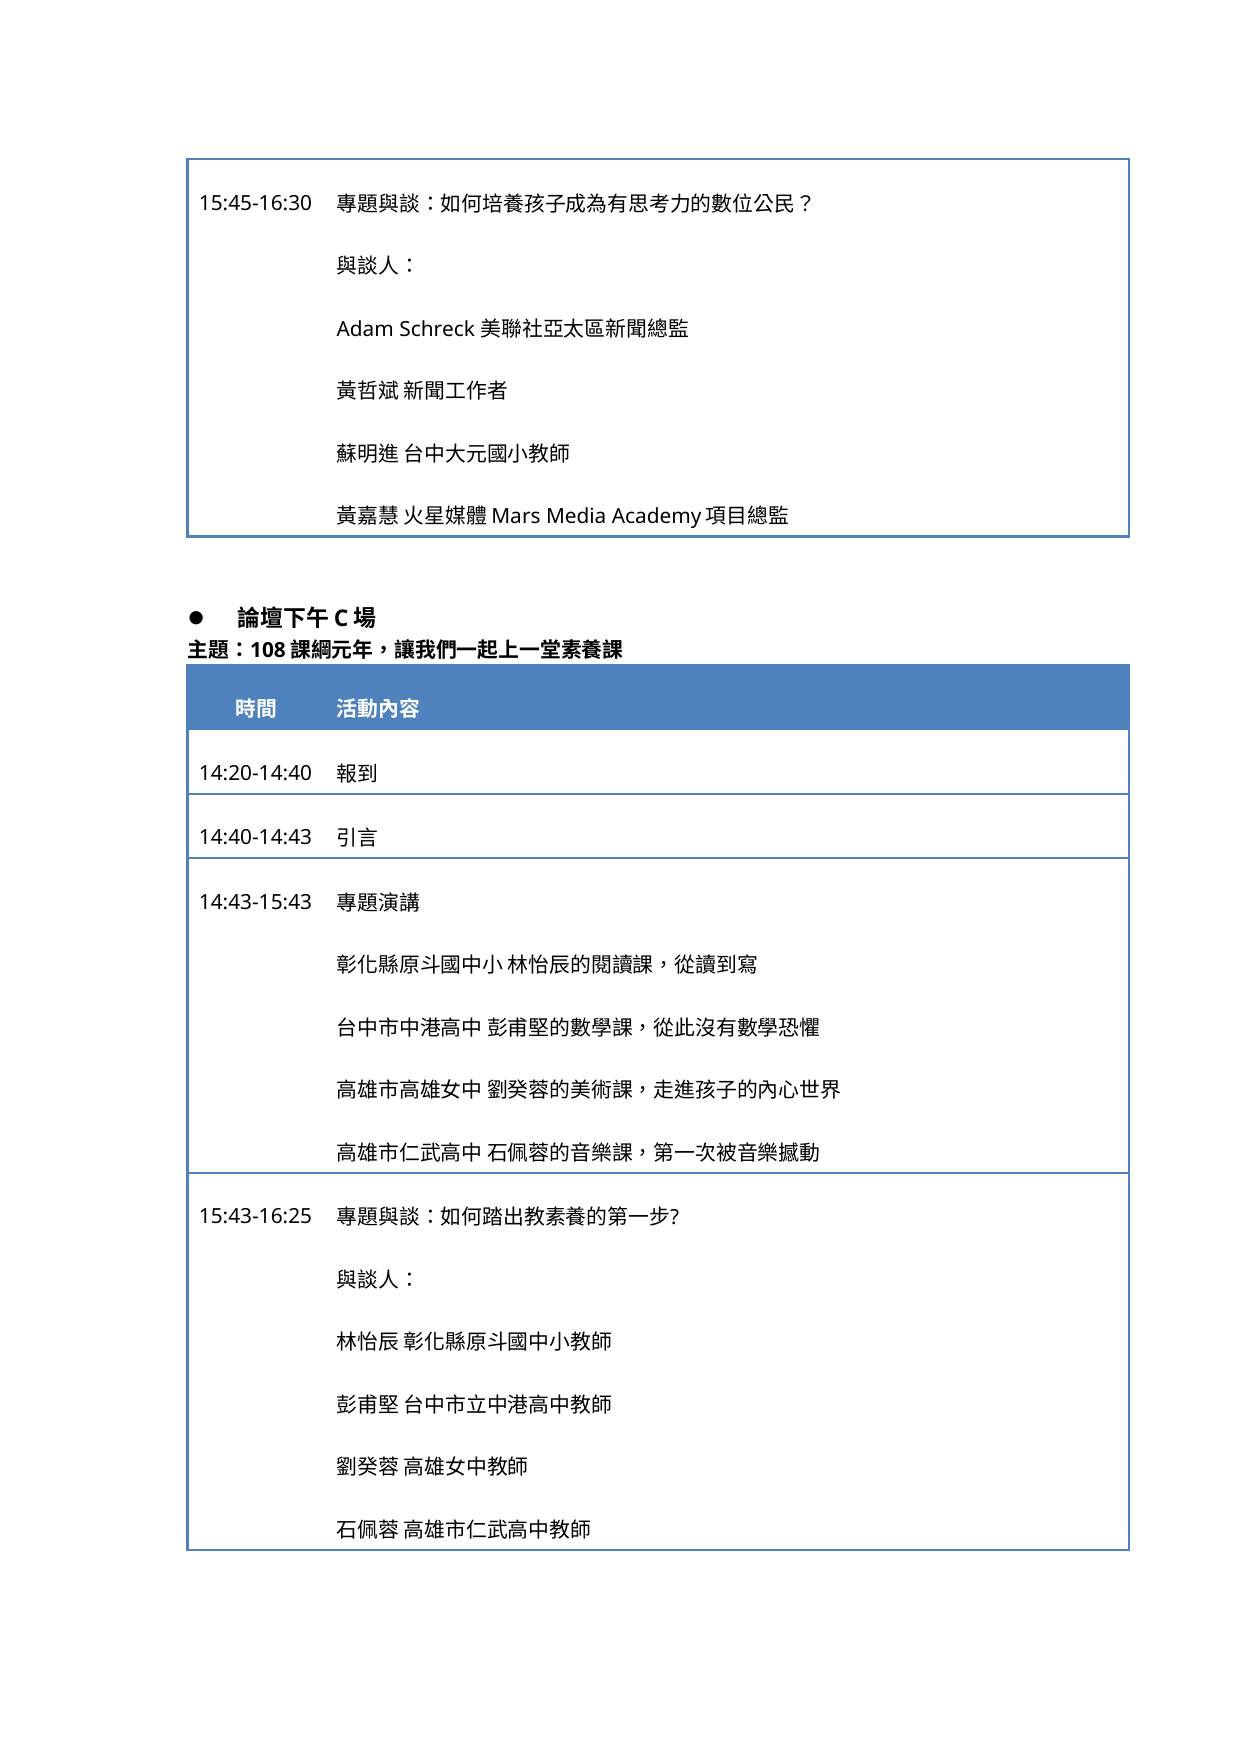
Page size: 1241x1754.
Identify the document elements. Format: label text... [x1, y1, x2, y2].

table_cell 報到 [325, 730, 1128, 793]
table_header 活動內容 [325, 666, 1128, 728]
table_cell 14:40-14:43 [189, 795, 325, 857]
table_cell 引言 [325, 795, 1128, 857]
table_cell 14:20-14:40 [189, 730, 325, 793]
table_cell 專題演講 彰化縣原斗國中小 林怡辰的閱讀課，從讀到寫 台中市中港高中 彭甫堅的數學課，從此沒有數學恐懼 高雄市高雄女中 劉癸蓉的美術課，走進孩子的內心世界 高雄市仁武高中 石佩蓉的音樂課，第一次被音樂撼動 [325, 859, 1128, 1172]
table_cell 15:45-16:30 [189, 160, 325, 535]
table_cell 專題與談：如何踏出教素養的第一步? 與談人： 林怡辰 彰化縣原斗國中小教師 彭甫堅 台中市立中港高中教師 劉癸蓉 高雄女中教師 石佩蓉 高雄市仁武高中教師 [325, 1174, 1128, 1549]
table_cell 15:43-16:25 [189, 1174, 325, 1549]
table_header 時間 [189, 666, 325, 728]
table_cell 專題與談：如何培養孩子成為有思考力的數位公民？ 與談人： Adam Schreck 美聯社亞太區新聞總監 黃哲斌 新聞工作者 蘇明進 台中大元國小教師 黃嘉慧 火星媒體Mars Media Academy項目總監 [325, 160, 1128, 535]
text 主題：108課綱元年，讓我們一起上一堂素養課 [187, 633, 1053, 663]
list 論壇下午C場 [187, 600, 1053, 633]
table_cell 14:43-15:43 [189, 859, 325, 1172]
